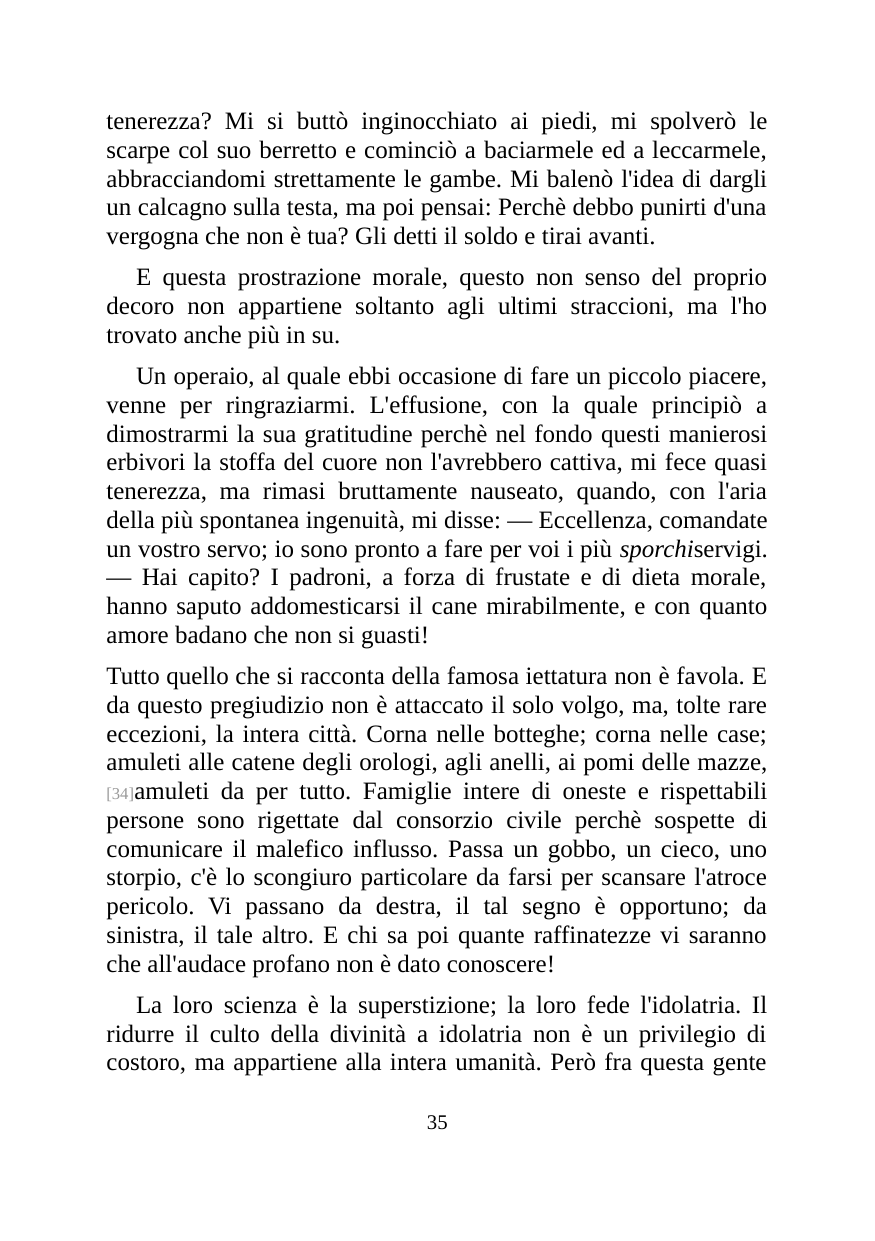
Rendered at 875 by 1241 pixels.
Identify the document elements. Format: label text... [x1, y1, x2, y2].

text Tutto quello che si racconta della famosa iettatura non è favola. E da questo pregiudizio non è attaccato il solo volgo, ma, tolte rare eccezioni, la intera città. Corna nelle botteghe; corna nelle case; amuleti alle catene degli orologi, agli anelli, ai pomi delle mazze, [34]amuleti da per tutto. Famiglie intere di oneste e rispettabili persone sono rigettate dal consorzio civile perchè sospette di comunicare il malefico influsso. Passa un gobbo, un cieco, uno storpio, c'è lo scongiuro particolare da farsi per scansare l'atroce pericolo. Vi passano da destra, il tal segno è opportuno; da sinistra, il tale altro. E chi sa poi quante raffinatezze vi saranno che all'audace profano non è dato conoscere! [106, 661, 768, 977]
text La loro scienza è la superstizione; la loro fede l'idolatria. Il ridurre il culto della divinità a idolatria non è un privilegio di costoro, ma appartiene alla intera umanità. Però fra questa gente [106, 990, 768, 1076]
text E questa prostrazione morale, questo non senso del proprio decoro non appartiene soltanto agli ultimi straccioni, ma l'ho trovato anche più in su. [106, 262, 768, 349]
text Un operaio, al quale ebbi occasione di fare un piccolo piacere, venne per ringraziarmi. L'effusione, con la quale principiò a dimostrarmi la sua gratitudine perchè nel fondo questi manierosi erbivori la stoffa del cuore non l'avrebbero cattiva, mi fece quasi tenerezza, ma rimasi bruttamente nauseato, quando, con l'aria della più spontanea ingenuità, mi disse: ― Eccellenza, comandate un vostro servo; io sono pronto a fare per voi i più sporchiservigi. ― Hai capito? I padroni, a forza di frustate e di dieta morale, hanno saputo addomesticarsi il cane mirabilmente, e con quanto amore badano che non si guasti! [106, 361, 768, 649]
text tenerezza? Mi si buttò inginocchiato ai piedi, mi spolverò le scarpe col suo berretto e cominciò a baciarmele ed a leccarmele, abbracciandomi strettamente le gambe. Mi balenò l'idea di dargli un calcagno sulla testa, ma poi pensai: Perchè debbo punirti d'una vergogna che non è tua? Gli detti il soldo e tirai avanti. [106, 106, 768, 250]
